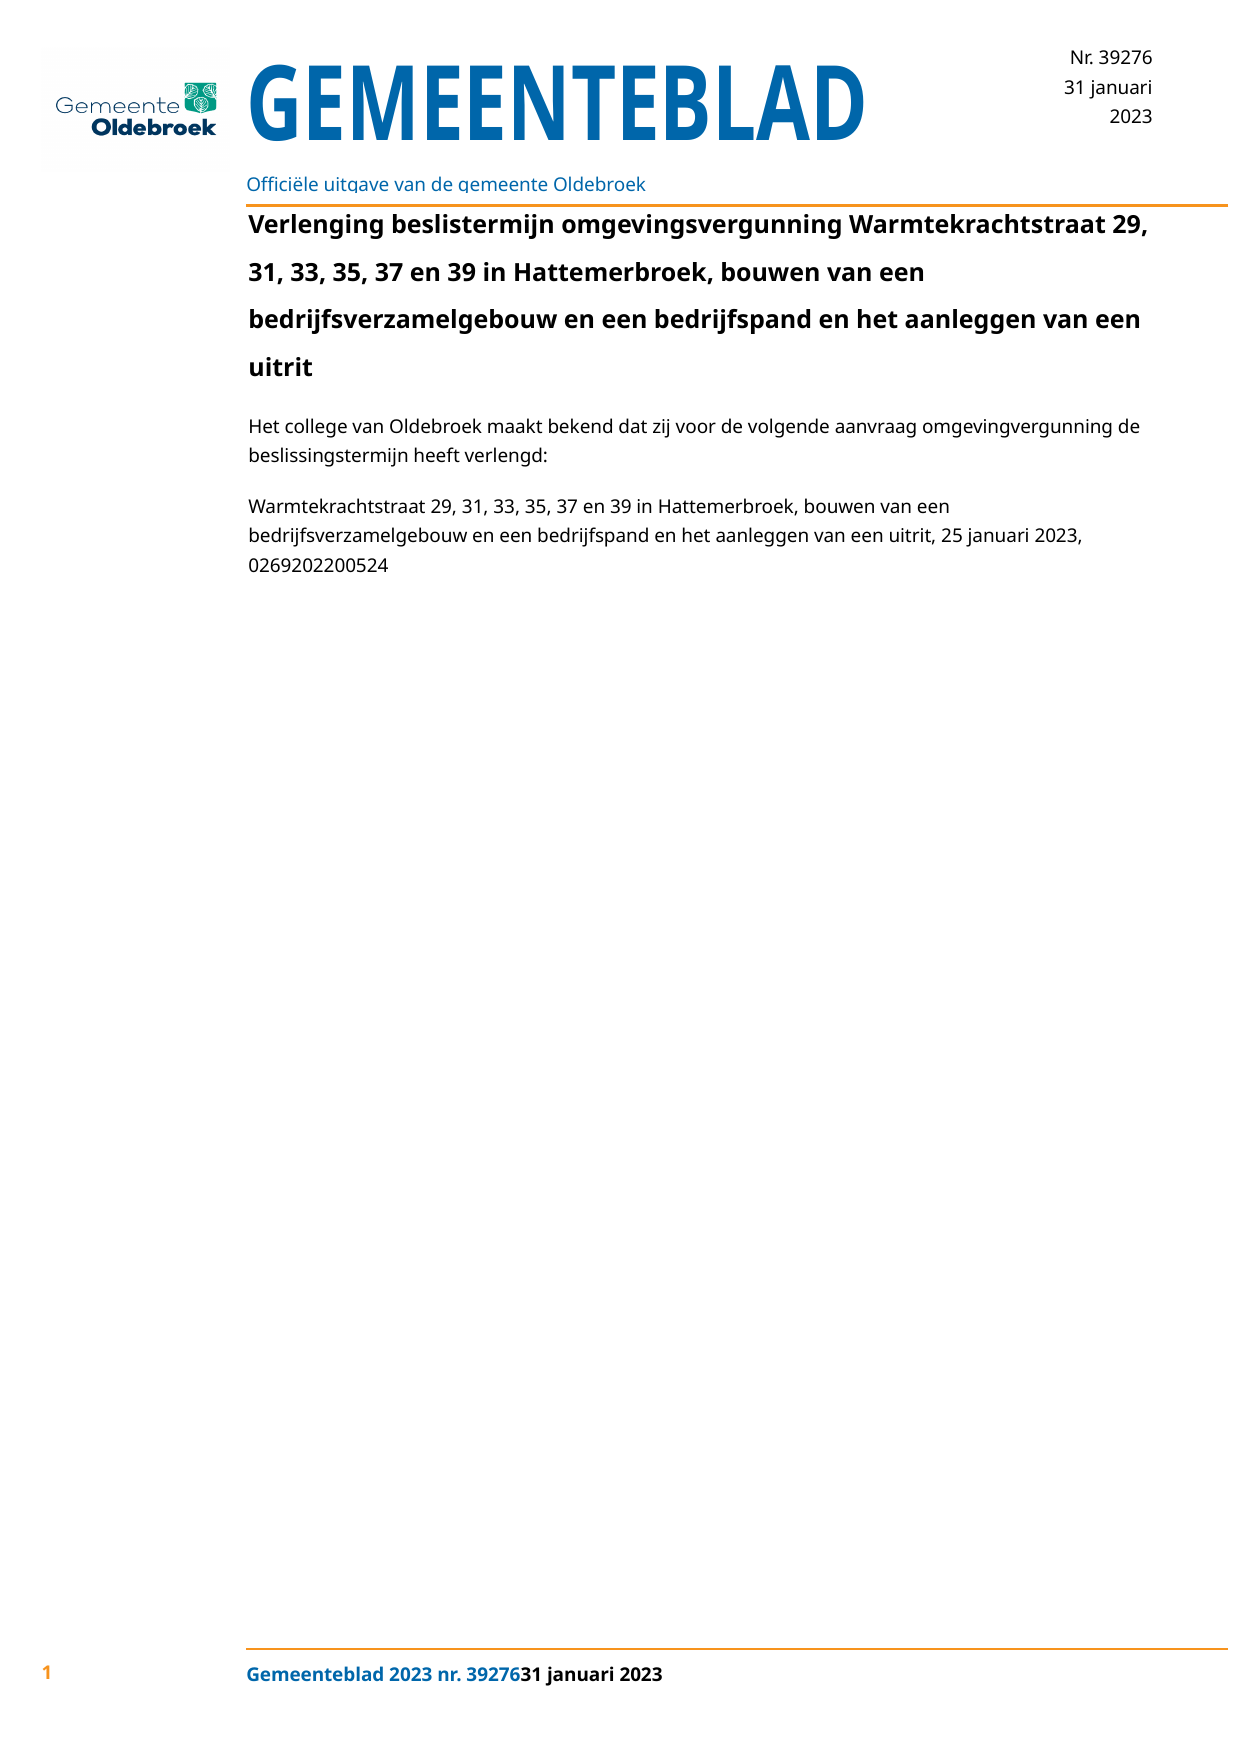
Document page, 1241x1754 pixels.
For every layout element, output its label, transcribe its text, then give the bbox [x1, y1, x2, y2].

text Warmtekrachtstraat 29, 31, 33, 35, 37 en 39 in Hattemerbroek, bouwen van een bedrijfsverzamelgebouw en een bedrijfspand en het aanleggen van een uitrit, 25 januari 2023, 0269202200524 [248, 493, 1152, 578]
text Het college van Oldebroek maakt bekend dat zij voor de volgende aanvraag omgevingvergunning de beslissingstermijn heeft verlengd: [248, 413, 1152, 468]
picture [41, 47, 231, 172]
text Verlenging beslistermijn omgevingsvergunning Warmtekrachtstraat 29, 31, 33, 35, 37 en 39 in Hattemerbroek, bouwen van een bedrijfsverzamelgebouw en een bedrijfspand en het aanleggen van een uitrit [248, 207, 1152, 384]
